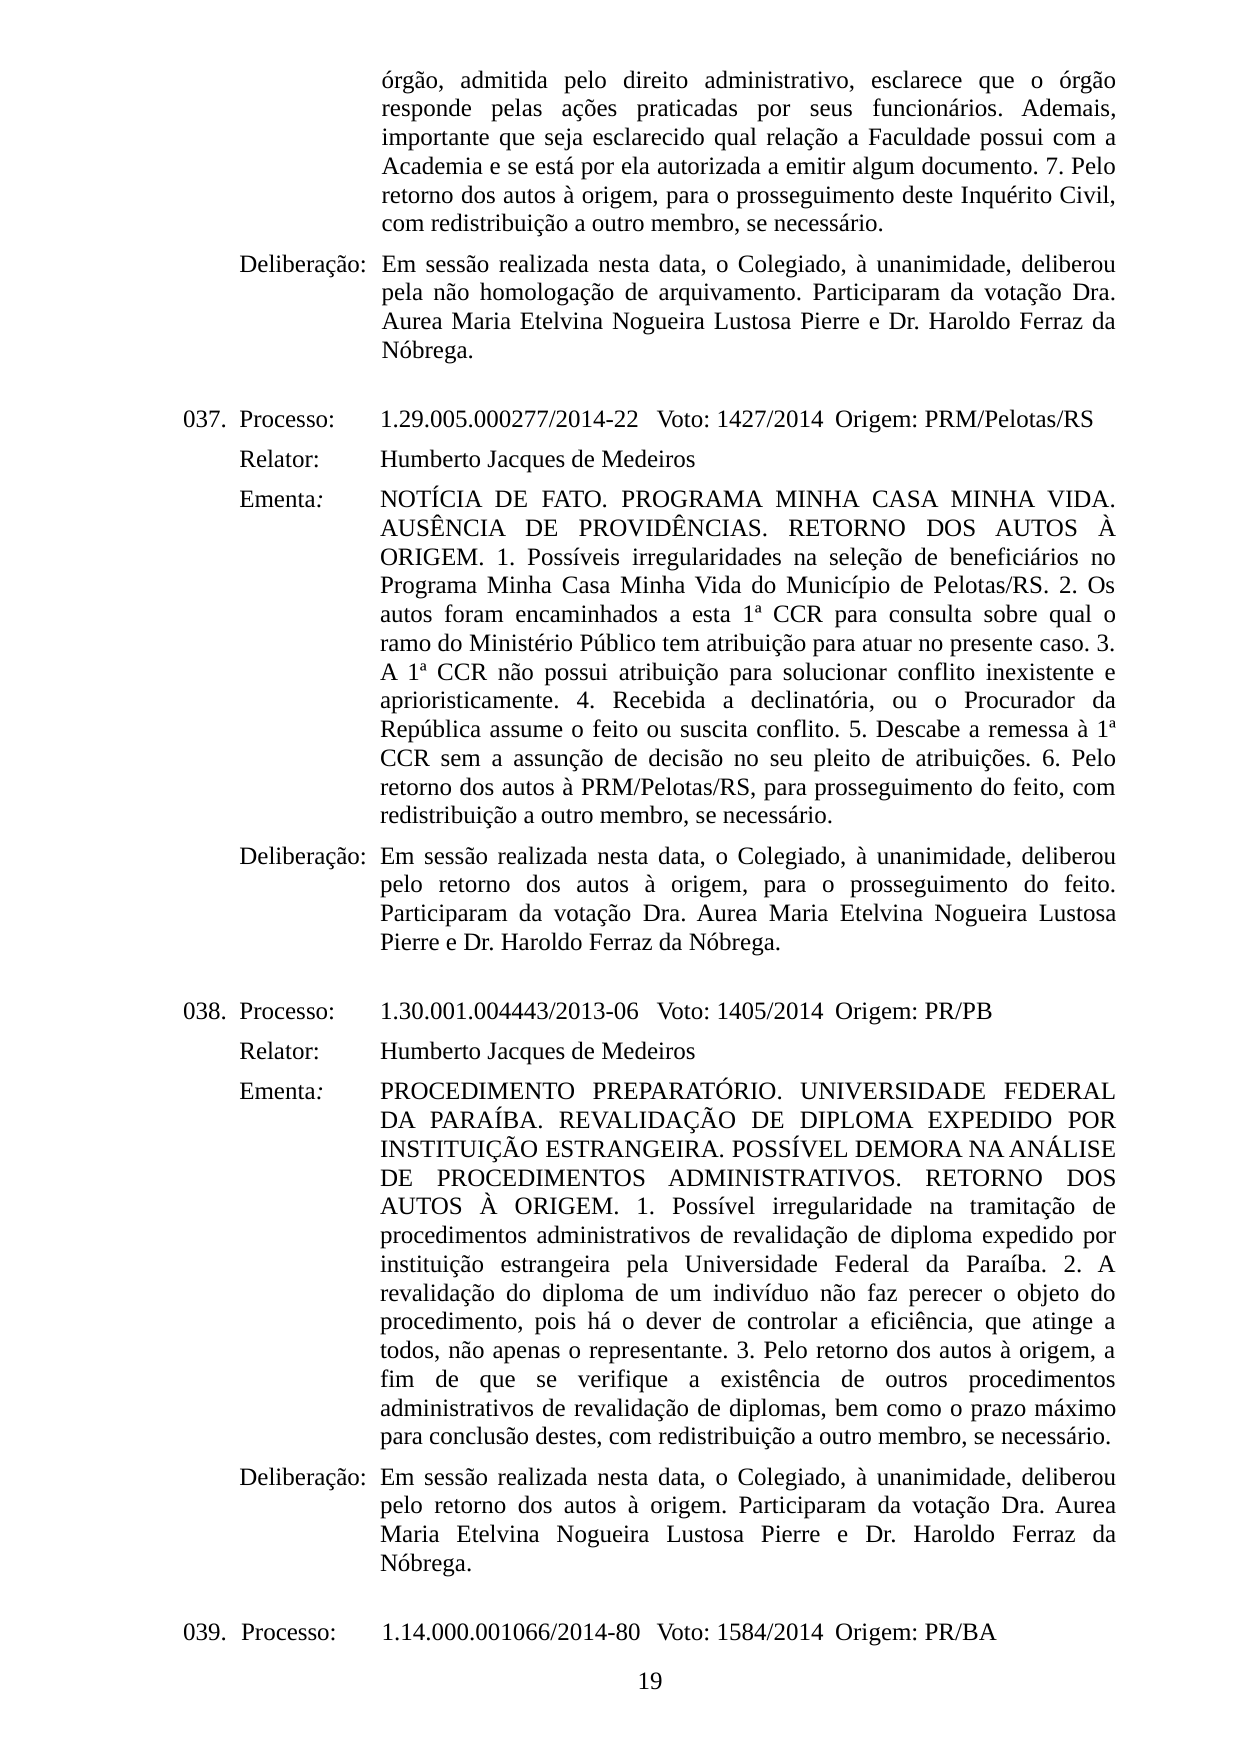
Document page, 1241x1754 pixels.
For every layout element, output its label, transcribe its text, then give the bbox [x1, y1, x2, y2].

table_cell [177, 1031, 233, 1071]
table_cell [177, 479, 233, 835]
table_cell Humberto Jacques de Medeiros [374, 439, 1122, 479]
table_cell PROCEDIMENTO PREPARATÓRIO. UNIVERSIDADE FEDERAL DA PARAÍBA. REVALIDAÇÃO DE DIPLOMA EXPEDIDO POR INSTITUIÇÃO ESTRANGEIRA. POSSÍVEL DEMORA NA ANÁLISE DE PROCEDIMENTOS ADMINISTRATIVOS. RETORNO DOS AUTOS À ORIGEM. 1. Possível irregularidade na tramitação de procedimentos administrativos de revalidação de diploma expedido por instituição estrangeira pela Universidade Federal da Paraíba. 2. A revalidação do diploma de um indivíduo não faz perecer o objeto do procedimento, pois há o dever de controlar a eficiência, que atinge a todos, não apenas o representante. 3. Pelo retorno dos autos à origem, a fim de que se verifique a existência de outros procedimentos administrativos de revalidação de diplomas, bem como o prazo máximo para conclusão destes, com redistribuição a outro membro, se necessário. [374, 1071, 1122, 1456]
table_cell Relator: [234, 439, 374, 479]
table_cell NOTÍCIA DE FATO. PROGRAMA MINHA CASA MINHA VIDA. AUSÊNCIA DE PROVIDÊNCIAS. RETORNO DOS AUTOS À ORIGEM. 1. Possíveis irregularidades na seleção de beneficiários no Programa Minha Casa Minha Vida do Município de Pelotas/RS. 2. Os autos foram encaminhados a esta 1ª CCR para consulta sobre qual o ramo do Ministério Público tem atribuição para atuar no presente caso. 3. A 1ª CCR não possui atribuição para solucionar conflito inexistente e aprioristicamente. 4. Recebida a declinatória, ou o Procurador da República assume o feito ou suscita conflito. 5. Descabe a remessa à 1ª CCR sem a assunção de decisão no seu pleito de atribuições. 6. Pelo retorno dos autos à PRM/Pelotas/RS, para prosseguimento do feito, com redistribuição a outro membro, se necessário. [374, 479, 1122, 835]
table_cell [177, 243, 233, 369]
table_header Processo: [234, 990, 374, 1031]
table_cell Deliberação: [234, 1456, 374, 1582]
table_cell Deliberação: [234, 243, 376, 369]
table_header Origem: PR/PB [829, 990, 1122, 1031]
table_cell Relator: [234, 1031, 374, 1071]
table_cell [177, 59, 233, 243]
table_header 1.14.000.001066/2014-80 [376, 1611, 651, 1651]
table_cell Ementa: [234, 1071, 374, 1456]
table_cell [177, 1071, 233, 1456]
table_cell [177, 835, 233, 962]
table_header 1.30.001.004443/2013-06 [374, 990, 651, 1031]
table_header 037. [177, 398, 233, 438]
table_cell Em sessão realizada nesta data, o Colegiado, à unanimidade, deliberou pela não homologação de arquivamento. Participaram da votação Dra. Aurea Maria Etelvina Nogueira Lustosa Pierre e Dr. Haroldo Ferraz da Nóbrega. [376, 243, 1122, 369]
table_cell Deliberação: [234, 835, 374, 962]
table_cell [234, 59, 376, 243]
table_header Processo: [235, 1611, 376, 1651]
table_header 038. [177, 990, 233, 1031]
table_header Origem: PR/BA [829, 1611, 1122, 1651]
table_header Processo: [234, 398, 374, 438]
table_header Voto: 1584/2014 [651, 1611, 829, 1651]
table_cell [177, 1456, 233, 1582]
table_header Origem: PRM/Pelotas/RS [829, 398, 1122, 438]
table_cell órgão, admitida pelo direito administrativo, esclarece que o órgão responde pelas ações praticadas por seus funcionários. Ademais, importante que seja esclarecido qual relação a Faculdade possui com a Academia e se está por ela autorizada a emitir algum documento. 7. Pelo retorno dos autos à origem, para o prosseguimento deste Inquérito Civil, com redistribuição a outro membro, se necessário. [376, 59, 1122, 243]
table_cell Em sessão realizada nesta data, o Colegiado, à unanimidade, deliberou pelo retorno dos autos à origem, para o prosseguimento do feito. Participaram da votação Dra. Aurea Maria Etelvina Nogueira Lustosa Pierre e Dr. Haroldo Ferraz da Nóbrega. [374, 835, 1122, 962]
table_header 1.29.005.000277/2014-22 [374, 398, 651, 438]
table_header Voto: 1405/2014 [651, 990, 829, 1031]
table_cell Ementa: [234, 479, 374, 835]
table_header Voto: 1427/2014 [651, 398, 829, 438]
table_cell Em sessão realizada nesta data, o Colegiado, à unanimidade, deliberou pelo retorno dos autos à origem. Participaram da votação Dra. Aurea Maria Etelvina Nogueira Lustosa Pierre e Dr. Haroldo Ferraz da Nóbrega. [374, 1456, 1122, 1582]
table_cell [177, 439, 233, 479]
table_cell Humberto Jacques de Medeiros [374, 1031, 1122, 1071]
table_header 039. [177, 1611, 235, 1651]
